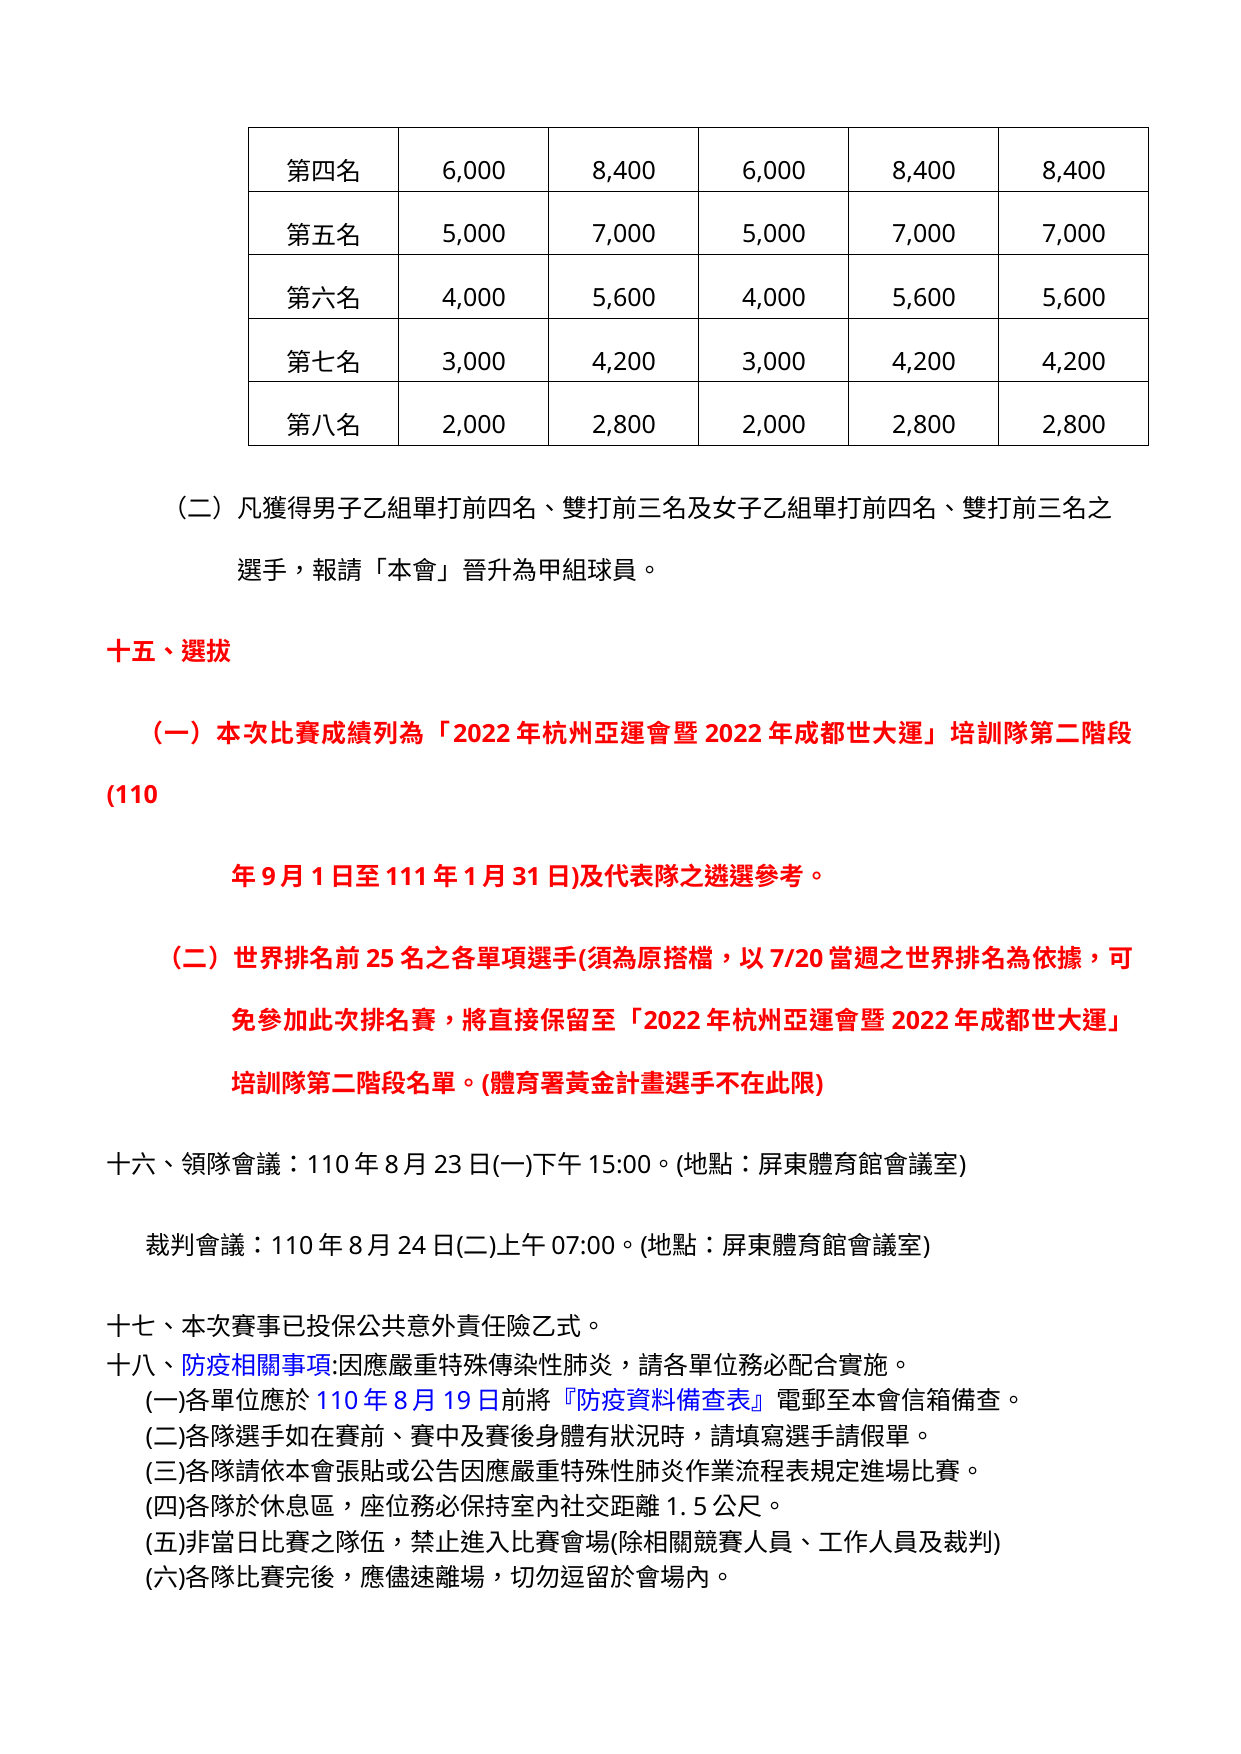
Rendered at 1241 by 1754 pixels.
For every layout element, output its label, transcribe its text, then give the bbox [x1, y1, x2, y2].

table_cell 6,000 [399, 128, 548, 191]
table_cell 第八名 [249, 382, 398, 445]
text (六)各隊比賽完後，應儘速離場，切勿逗留於會場內。 [106, 1558, 1134, 1594]
text (四)各隊於休息區，座位務必保持室內社交距離1. 5公尺。 [106, 1487, 1134, 1523]
text （一）本次比賽成績列為「2022年杭州亞運會暨2022年成都世大運」培訓隊第二階段(110 [106, 689, 1134, 814]
table_cell 6,000 [699, 128, 848, 191]
table_cell 第六名 [249, 255, 398, 318]
text 十五、選拔 [106, 608, 1134, 671]
table_cell 3,000 [399, 319, 548, 381]
table_cell 2,800 [849, 382, 998, 445]
text 十八、防疫相關事項:因應嚴重特殊傳染性肺炎，請各單位務必配合實施。 [106, 1346, 1134, 1381]
table_cell 8,400 [849, 128, 998, 191]
table_cell 第四名 [249, 128, 398, 191]
table_cell 4,000 [699, 255, 848, 318]
table_cell 2,800 [549, 382, 698, 445]
text 十六、領隊會議：110年8月23日(一)下午15:00。(地點：屏東體育館會議室) [106, 1121, 1134, 1183]
table_cell 2,800 [999, 382, 1148, 445]
text （二）凡獲得男子乙組單打前四名、雙打前三名及女子乙組單打前四名、雙打前三名之選手，報請「本會」晉升為甲組球員。 [163, 464, 1134, 589]
text 裁判會議：110年8月24日(二)上午07:00。(地點：屏東體育館會議室) [106, 1202, 1134, 1264]
table_cell 8,400 [999, 128, 1148, 191]
table_cell 5,600 [549, 255, 698, 318]
table_cell 3,000 [699, 319, 848, 381]
table_cell 4,200 [999, 319, 1148, 381]
table_cell 7,000 [549, 192, 698, 254]
table_cell 2,000 [699, 382, 848, 445]
text (三)各隊請依本會張貼或公告因應嚴重特殊性肺炎作業流程表規定進場比賽。 [106, 1452, 1134, 1487]
table_cell 4,000 [399, 255, 548, 318]
table_cell 7,000 [849, 192, 998, 254]
table_cell 7,000 [999, 192, 1148, 254]
table_cell 5,600 [849, 255, 998, 318]
text 十七、本次賽事已投保公共意外責任險乙式。 [106, 1283, 1134, 1346]
table_cell 5,600 [999, 255, 1148, 318]
table_cell 4,200 [849, 319, 998, 381]
table_cell 5,000 [699, 192, 848, 254]
text (一)各單位應於110年8月19日前將『防疫資料備查表』電郵至本會信箱備查。 [106, 1381, 1134, 1417]
text 年9月1日至111年1月31日)及代表隊之遴選參考。 [231, 833, 1134, 896]
table_cell 2,000 [399, 382, 548, 445]
table_cell 5,000 [399, 192, 548, 254]
text (二)各隊選手如在賽前、賽中及賽後身體有狀況時，請填寫選手請假單。 [106, 1417, 1134, 1452]
text (五)非當日比賽之隊伍，禁止進入比賽會場(除相關競賽人員、工作人員及裁判) [106, 1523, 1134, 1558]
table_cell 第七名 [249, 319, 398, 381]
table_cell 8,400 [549, 128, 698, 191]
table_cell 第五名 [249, 192, 398, 254]
table_cell 4,200 [549, 319, 698, 381]
text （二）世界排名前25名之各單項選手(須為原搭檔，以7/20當週之世界排名為依據，可免參加此次排名賽，將直接保留至「2022年杭州亞運會暨2022年成都世大運」培訓隊第二階段名單。(體育署黃金計畫選手不在此限) [106, 914, 1134, 1102]
